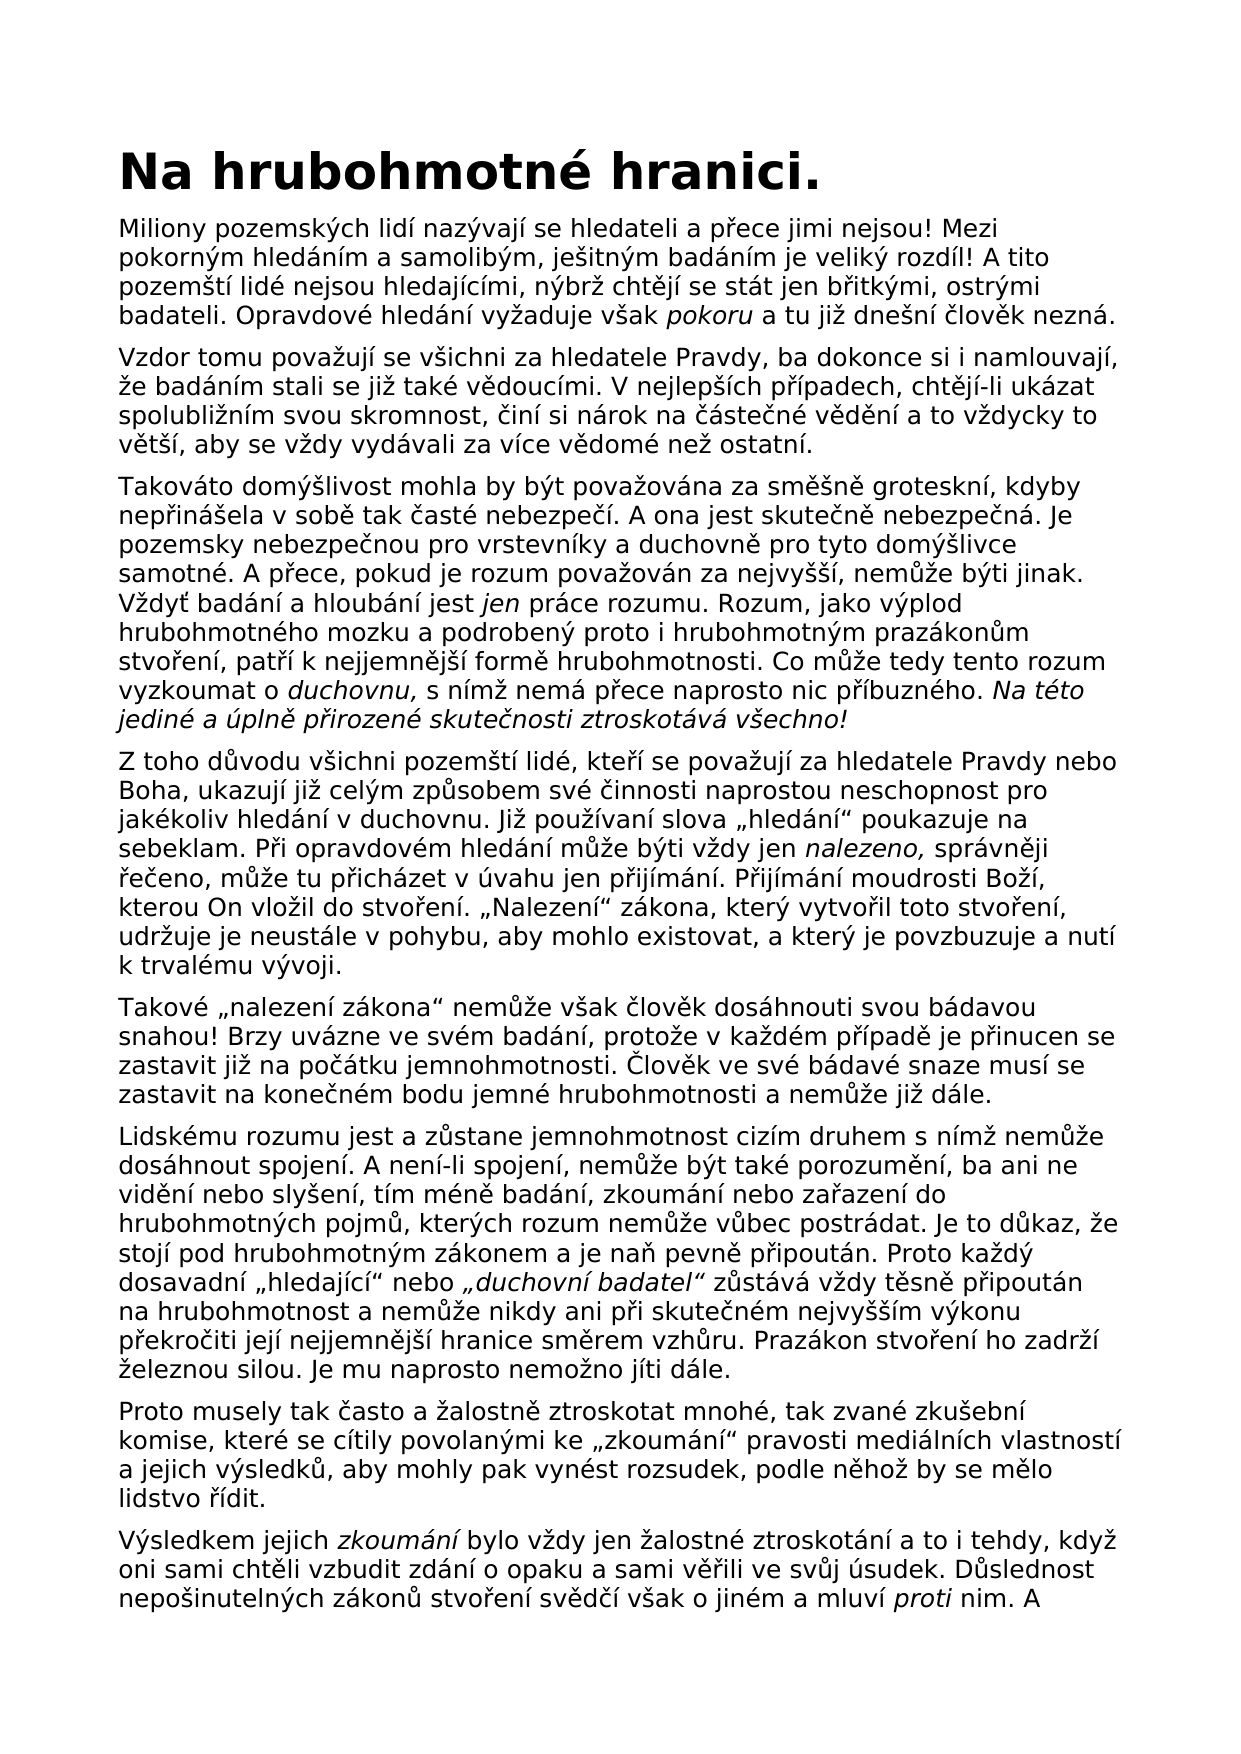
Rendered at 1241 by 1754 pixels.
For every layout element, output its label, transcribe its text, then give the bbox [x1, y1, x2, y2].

text Z toho důvodu všichni pozemští lidé, kteří se považují za hledatele Pravdy nebo Boha, ukazují již celým způsobem své činnosti naprostou neschopnost pro jakékoliv hledání v duchovnu. Již používaní slova „hledání“ poukazuje na sebeklam. Při opravdovém hledání může býti vždy jen nalezeno, správněji řečeno, může tu přicházet v úvahu jen přijímání. Přijímání moudrosti Boží, kterou On vložil do stvoření. „Nalezení“ zákona, který vytvořil toto stvoření, udržuje je neustále v pohybu, aby mohlo existovat, a který je povzbuzuje a nutí k trvalému vývoji. [118, 747, 1122, 981]
text Lidskému rozumu jest a zůstane jemnohmotnost cizím druhem s nímž nemůže dosáhnout spojení. A není-li spojení, nemůže být také porozumění, ba ani ne vidění nebo slyšení, tím méně badání, zkoumání nebo zařazení do hrubohmotných pojmů, kterých rozum nemůže vůbec postrádat. Je to důkaz, že stojí pod hrubohmotným zákonem a je naň pevně připoután. Proto každý dosavadní „hledající“ nebo „duchovní badatel“ zůstává vždy těsně připoután na hrubohmotnost a nemůže nikdy ani při skutečném nejvyšším výkonu překročiti její nejjemnější hranice směrem vzhůru. Prazákon stvoření ho zadrží železnou silou. Je mu naprosto nemožno jíti dále. [118, 1122, 1122, 1385]
text Vzdor tomu považují se všichni za hledatele Pravdy, ba dokonce si i namlouvají, že badáním stali se již také vědoucími. V nejlepších případech, chtějí-li ukázat spolubližním svou skromnost, činí si nárok na částečné vědění a to vždycky to větší, aby se vždy vydávali za více vědomé než ostatní. [118, 343, 1122, 460]
text Takováto domýšlivost mohla by být považována za směšně groteskní, kdyby nepřinášela v sobě tak časté nebezpečí. A ona jest skutečně nebezpečná. Je pozemsky nebezpečnou pro vrstevníky a duchovně pro tyto domýšlivce samotné. A přece, pokud je rozum považován za nejvyšší, nemůže býti jinak. Vždyť badání a hloubání jest jen práce rozumu. Rozum, jako výplod hrubohmotného mozku a podrobený proto i hrubohmotným prazákonům stvoření, patří k nejjemnější formě hrubohmotnosti. Co může tedy tento rozum vyzkoumat o duchovnu, s nímž nemá přece naprosto nic příbuzného. Na této jediné a úplně přirozené skutečnosti ztroskotává všechno! [118, 472, 1122, 735]
text Výsledkem jejich zkoumání bylo vždy jen žalostné ztroskotání a to i tehdy, když oni sami chtěli vzbudit zdání o opaku a sami věřili ve svůj úsudek. Důslednost nepošinutelných zákonů stvoření svědčí však o jiném a mluví proti nim. A [118, 1526, 1122, 1614]
subtitle Na hrubohmotné hranici. [118, 143, 1122, 201]
text Takové „nalezení zákona“ nemůže však člověk dosáhnouti svou bádavou snahou! Brzy uvázne ve svém badání, protože v každém případě je přinucen se zastavit již na počátku jemnohmotnosti. Člověk ve své bádavé snaze musí se zastavit na konečném bodu jemné hrubohmotnosti a nemůže již dále. [118, 993, 1122, 1110]
text Miliony pozemských lidí nazývají se hledateli a přece jimi nejsou! Mezi pokorným hledáním a samolibým, ješitným badáním je veliký rozdíl! A tito pozemští lidé nejsou hledajícími, nýbrž chtějí se stát jen břitkými, ostrými badateli. Opravdové hledání vyžaduje však pokoru a tu již dnešní člověk nezná. [118, 214, 1122, 331]
text Proto musely tak často a žalostně ztroskotat mnohé, tak zvané zkušební komise, které se cítily povolanými ke „zkoumání“ pravosti mediálních vlastností a jejich výsledků, aby mohly pak vynést rozsudek, podle něhož by se mělo lidstvo řídit. [118, 1397, 1122, 1514]
